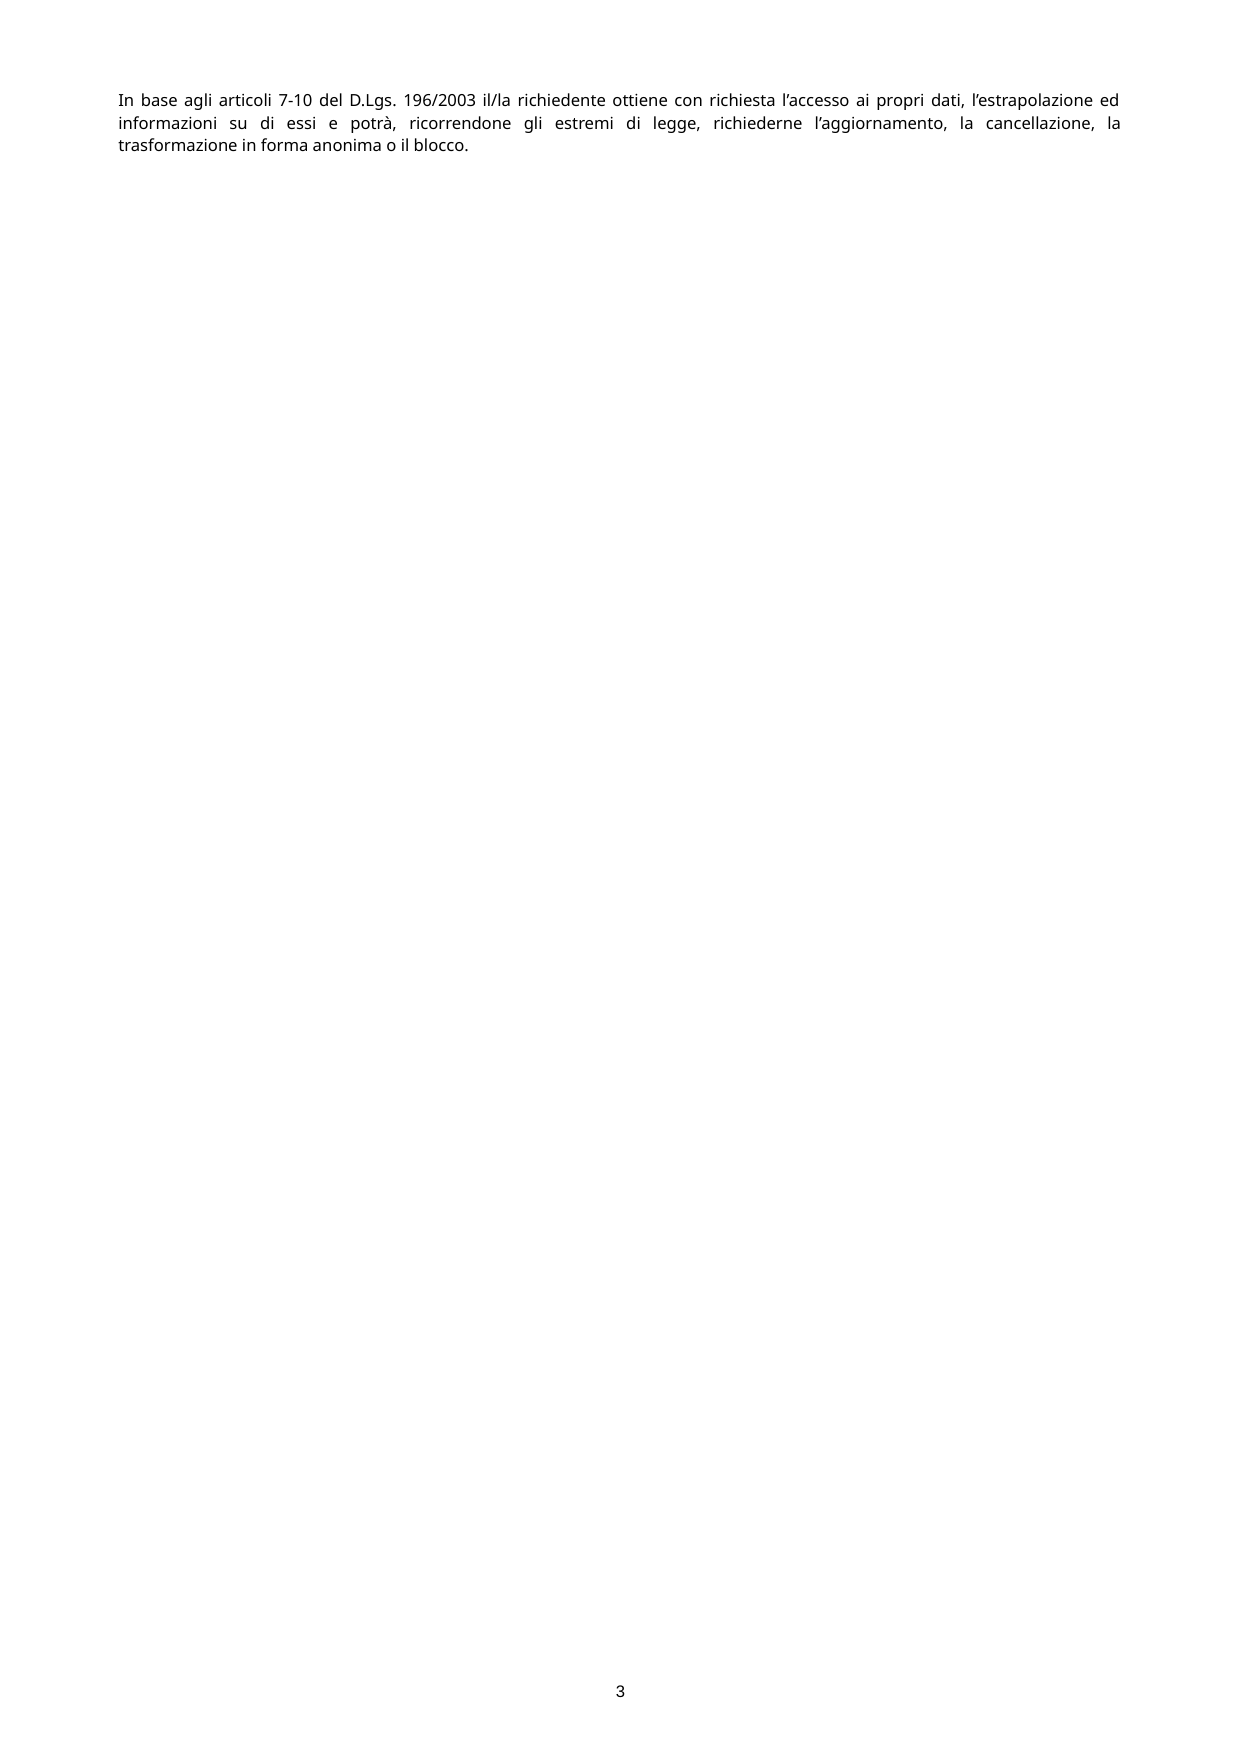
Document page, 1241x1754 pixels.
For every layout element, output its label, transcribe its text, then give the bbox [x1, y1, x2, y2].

text In base agli articoli 7-10 del D.Lgs. 196/2003 il/la richiedente ottiene con richiesta l’accesso ai propri dati, l’estrapolazione ed informazioni su di essi e potrà, ricorrendone gli estremi di legge, richiederne l’aggiornamento, la cancellazione, la trasformazione in forma anonima o il blocco. [118, 88, 1122, 157]
